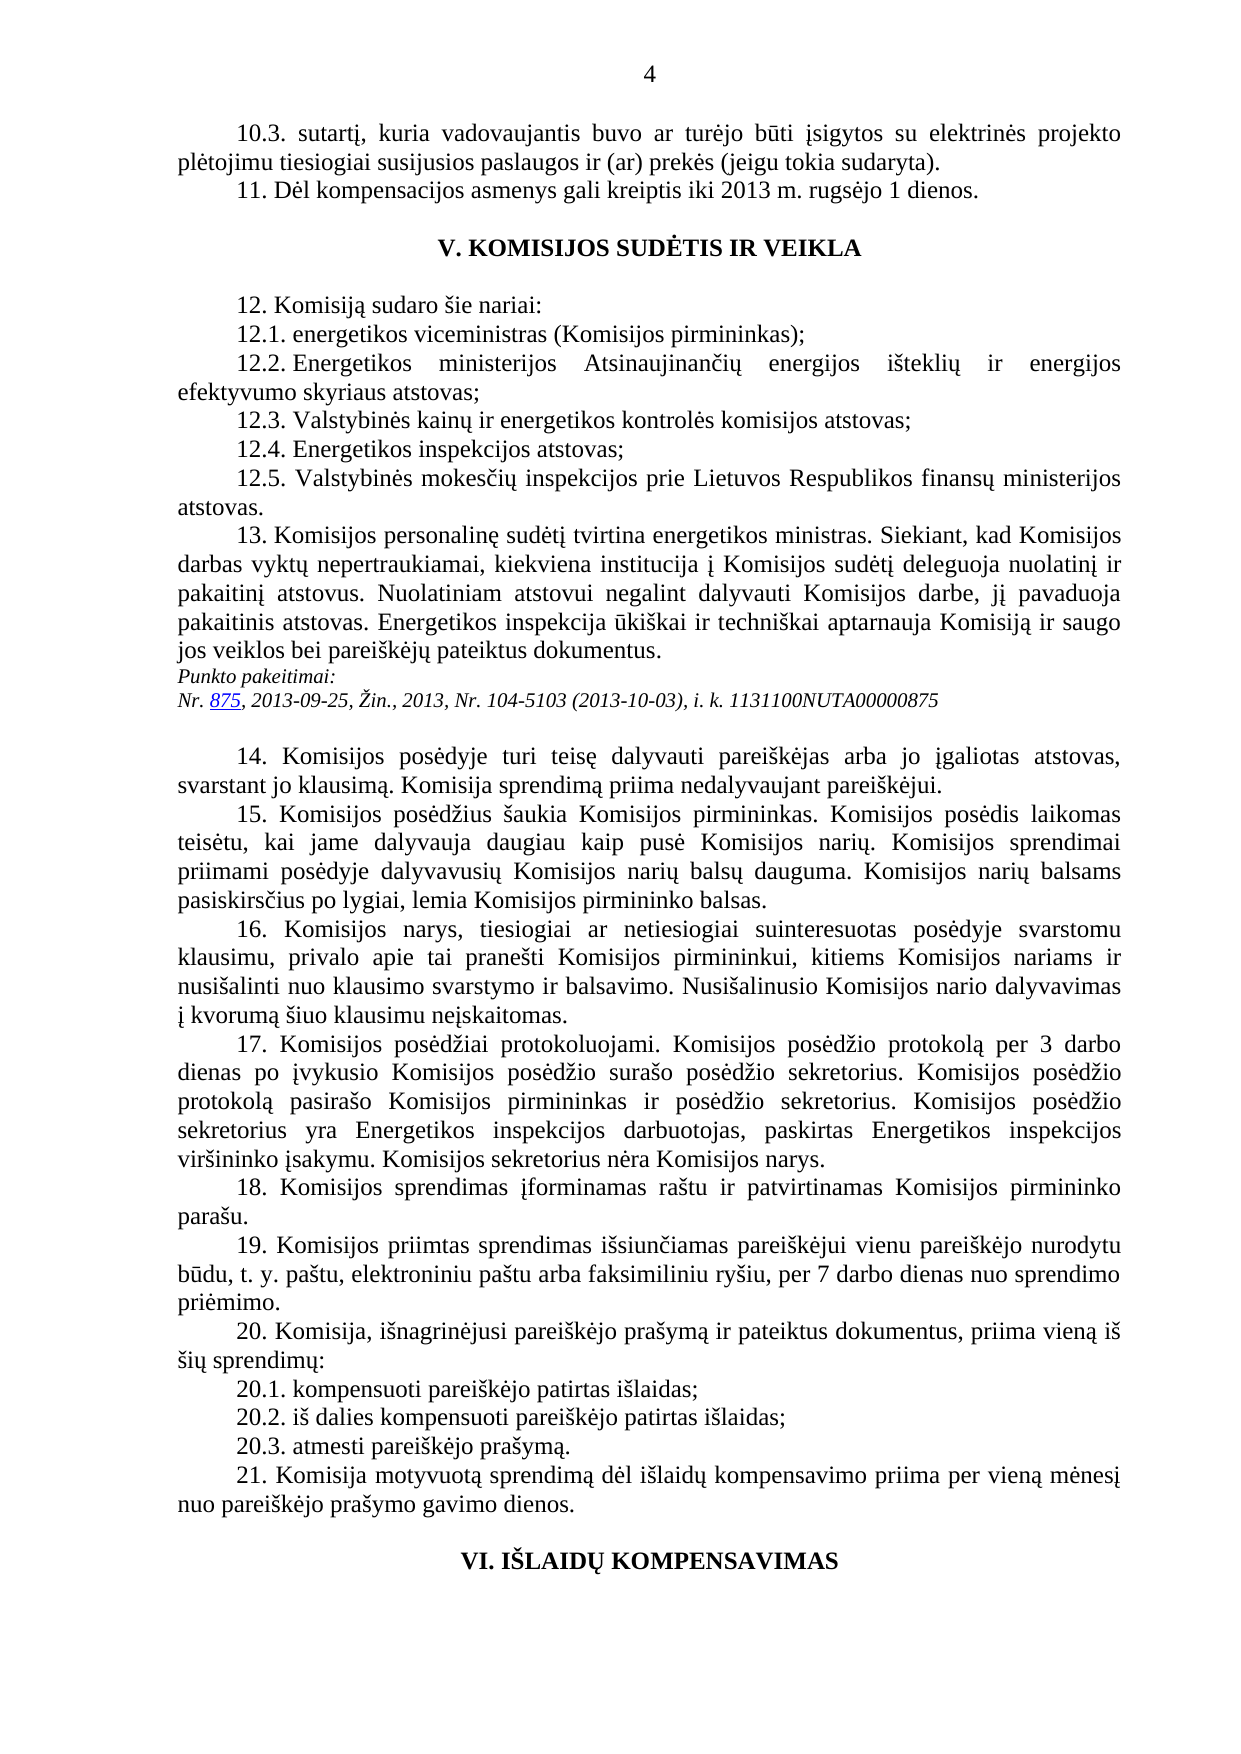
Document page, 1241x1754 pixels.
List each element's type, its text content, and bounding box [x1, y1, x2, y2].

text 15. Komisijos posėdžius šaukia Komisijos pirmininkas. Komisijos posėdis laikomas teisėtu, kai jame dalyvauja daugiau kaip pusė Komisijos narių. Komisijos sprendimai priimami posėdyje dalyvavusių Komisijos narių balsų dauguma. Komisijos narių balsams pasiskirsčius po lygiai, lemia Komisijos pirmininko balsas. [177, 799, 1122, 914]
text 18. Komisijos sprendimas įforminamas raštu ir patvirtinamas Komisijos pirmininko parašu. [177, 1172, 1122, 1230]
text V. KOMISIJOS SUDĖTIS IR VEIKLA [177, 233, 1122, 262]
text Punkto pakeitimai: [177, 664, 1122, 688]
text 12.5. Valstybinės mokesčių inspekcijos prie Lietuvos Respublikos finansų ministerijos atstovas. [177, 463, 1122, 521]
text 20.1. kompensuoti pareiškėjo patirtas išlaidas; [177, 1374, 1122, 1402]
text 12.2. Energetikos ministerijos Atsinaujinančių energijos išteklių ir energijos efektyvumo skyriaus atstovas; [177, 348, 1122, 406]
text 16. Komisijos narys, tiesiogiai ar netiesiogiai suinteresuotas posėdyje svarstomu klausimu, privalo apie tai pranešti Komisijos pirmininkui, kitiems Komisijos nariams ir nusišalinti nuo klausimo svarstymo ir balsavimo. Nusišalinusio Komisijos nario dalyvavimas į kvorumą šiuo klausimu neįskaitomas. [177, 914, 1122, 1029]
text 21. Komisija motyvuotą sprendimą dėl išlaidų kompensavimo priima per vieną mėnesį nuo pareiškėjo prašymo gavimo dienos. [177, 1460, 1122, 1517]
text 12.3. Valstybinės kainų ir energetikos kontrolės komisijos atstovas; [177, 406, 1122, 434]
text 13. Komisijos personalinę sudėtį tvirtina energetikos ministras. Siekiant, kad Komisijos darbas vyktų nepertraukiamai, kiekviena institucija į Komisijos sudėtį deleguoja nuolatinį ir pakaitinį atstovus. Nuolatiniam atstovui negalint dalyvauti Komisijos darbe, jį pavaduoja pakaitinis atstovas. Energetikos inspekcija ūkiškai ir techniškai aptarnauja Komisiją ir saugo jos veiklos bei pareiškėjų pateiktus dokumentus. [177, 521, 1122, 664]
text 12.4. Energetikos inspekcijos atstovas; [177, 434, 1122, 463]
text VI. IŠLAIDŲ KOMPENSAVIMAS [177, 1546, 1122, 1575]
text 20.3. atmesti pareiškėjo prašymą. [177, 1431, 1122, 1460]
text 10.3. sutartį, kuria vadovaujantis buvo ar turėjo būti įsigytos su elektrinės projekto plėtojimu tiesiogiai susijusios paslaugos ir (ar) prekės (jeigu tokia sudaryta). [177, 118, 1122, 176]
text 20.2. iš dalies kompensuoti pareiškėjo patirtas išlaidas; [177, 1402, 1122, 1431]
text 14. Komisijos posėdyje turi teisę dalyvauti pareiškėjas arba jo įgaliotas atstovas, svarstant jo klausimą. Komisija sprendimą priima nedalyvaujant pareiškėjui. [177, 741, 1122, 799]
text Nr. 875, 2013-09-25, Žin., 2013, Nr. 104-5103 (2013-10-03), i. k. 1131100NUTA00000875 [177, 688, 1122, 712]
text 11. Dėl kompensacijos asmenys gali kreiptis iki 2013 m. rugsėjo 1 dienos. [177, 176, 1122, 204]
text 12.1. energetikos viceministras (Komisijos pirmininkas); [177, 319, 1122, 348]
text 12. Komisiją sudaro šie nariai: [177, 291, 1122, 319]
text 17. Komisijos posėdžiai protokoluojami. Komisijos posėdžio protokolą per 3 darbo dienas po įvykusio Komisijos posėdžio surašo posėdžio sekretorius. Komisijos posėdžio protokolą pasirašo Komisijos pirmininkas ir posėdžio sekretorius. Komisijos posėdžio sekretorius yra Energetikos inspekcijos darbuotojas, paskirtas Energetikos inspekcijos viršininko įsakymu. Komisijos sekretorius nėra Komisijos narys. [177, 1029, 1122, 1172]
text 19. Komisijos priimtas sprendimas išsiunčiamas pareiškėjui vienu pareiškėjo nurodytu būdu, t. y. paštu, elektroniniu paštu arba faksimiliniu ryšiu, per 7 darbo dienas nuo sprendimo priėmimo. [177, 1230, 1122, 1316]
text 20. Komisija, išnagrinėjusi pareiškėjo prašymą ir pateiktus dokumentus, priima vieną iš šių sprendimų: [177, 1316, 1122, 1374]
